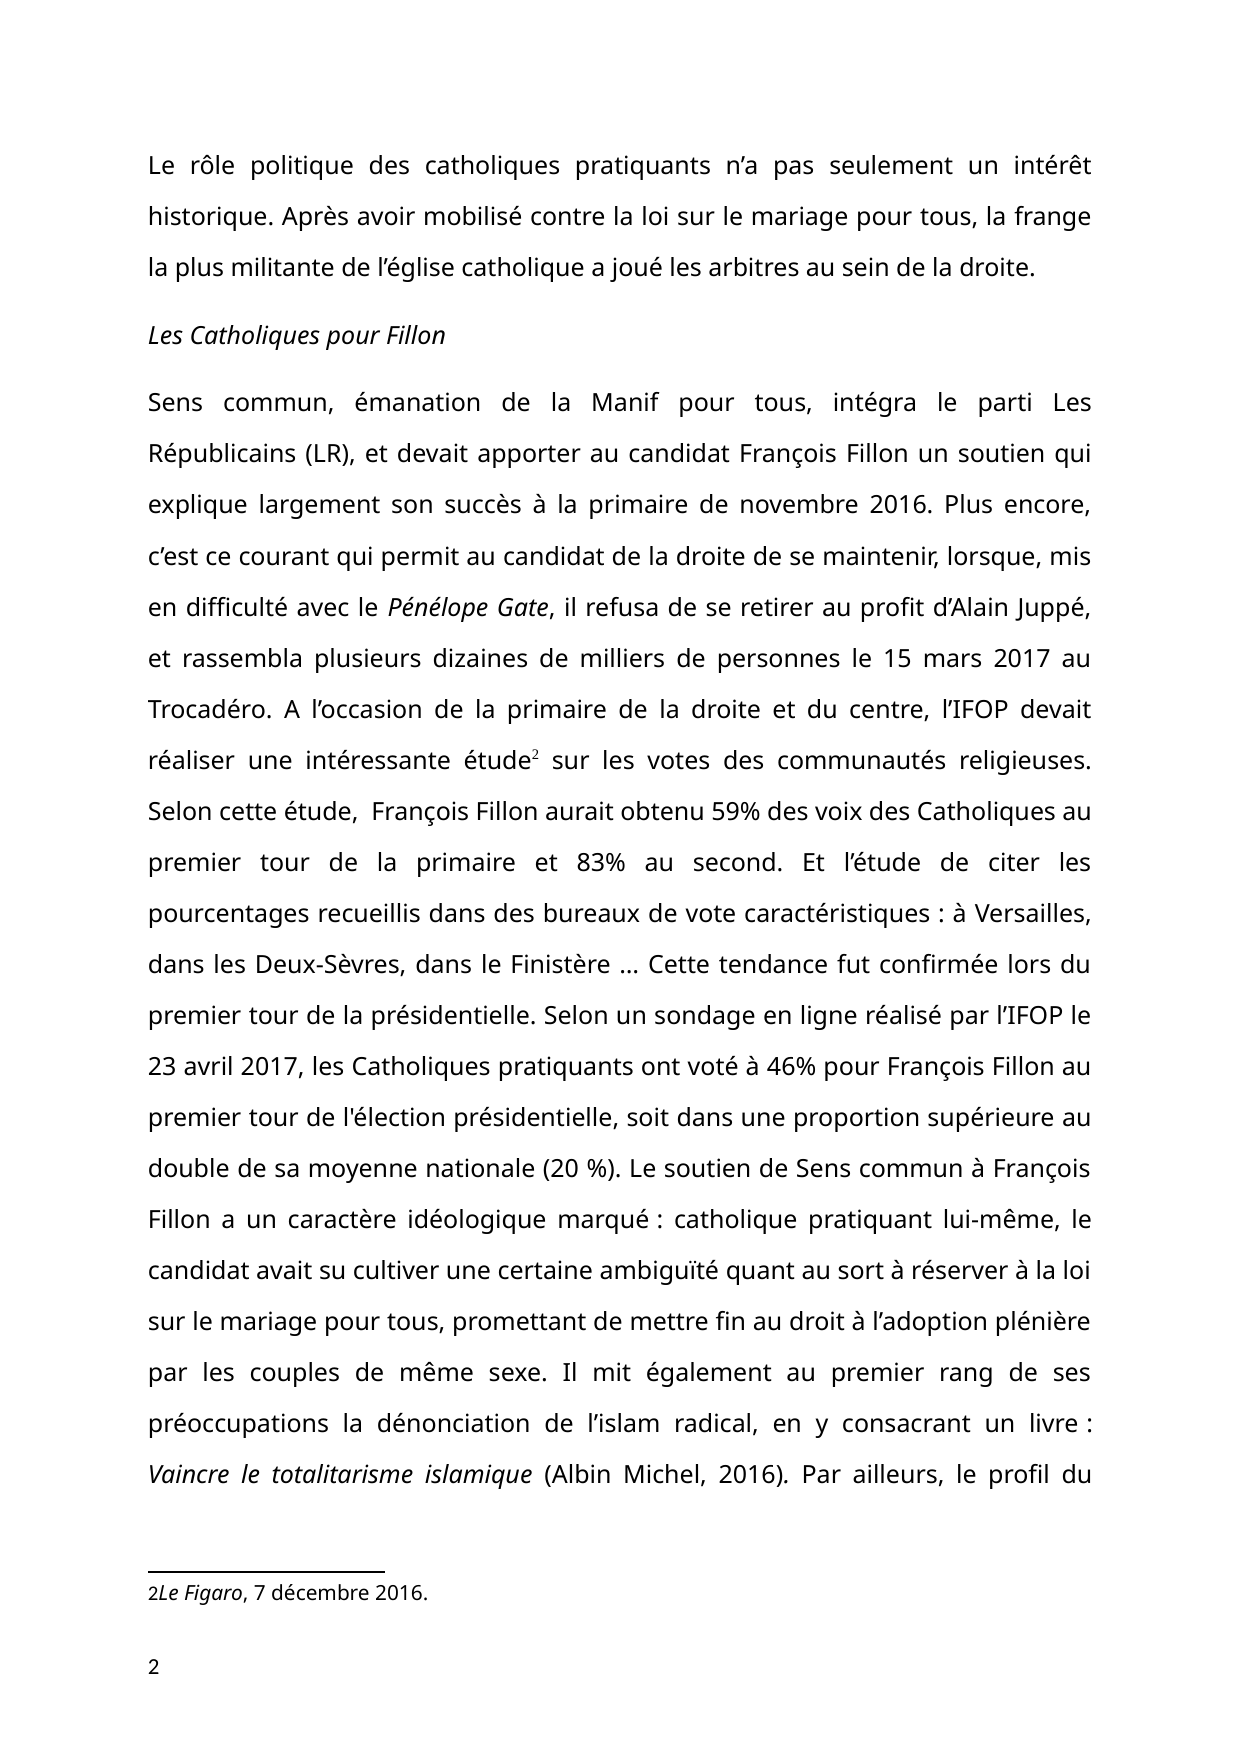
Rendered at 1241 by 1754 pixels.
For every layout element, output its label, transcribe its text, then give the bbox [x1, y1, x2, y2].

text Sens commun, émanation de la Manif pour tous, intégra le parti Les Républicains (LR), et devait apporter au candidat François Fillon un soutien qui explique largement son succès à la primaire de novembre 2016. Plus encore, c’est ce courant qui permit au candidat de la droite de se maintenir, lorsque, mis en difficulté avec le Pénélope Gate, il refusa de se retirer au profit d’Alain Juppé, et rassembla plusieurs dizaines de milliers de personnes le 15 mars 2017 au Trocadéro. A l’occasion de la primaire de la droite et du centre, l’IFOP devait réaliser une intéressante étude sur les votes des communautés religieuses. Selon cette étude, François Fillon aurait obtenu 59% des voix des Catholiques au premier tour de la primaire et 83% au second. Et l’étude de citer les pourcentages recueillis dans des bureaux de vote caractéristiques : à Versailles, dans les Deux-Sèvres, dans le Finistère … Cette tendance fut confirmée lors du premier tour de la présidentielle. Selon un sondage en ligne réalisé par l’IFOP le 23 avril 2017, les Catholiques pratiquants ont voté à 46% pour François Fillon au premier tour de l'élection présidentielle, soit dans une proportion supérieure au double de sa moyenne nationale (20 %). Le soutien de Sens commun à François Fillon a un caractère idéologique marqué : catholique pratiquant lui-même, le candidat avait su cultiver une certaine ambiguïté quant au sort à réserver à la loi sur le mariage pour tous, promettant de mettre fin au droit à l’adoption plénière par les couples de même sexe. Il mit également au premier rang de ses préoccupations la dénonciation de l’islam radical, en y consacrant un livre : Vaincre le totalitarisme islamique (Albin Michel, 2016). Par ailleurs, le profil du [148, 385, 1093, 1491]
text Le Figaro, 7 décembre 2016. [148, 1578, 1093, 1606]
text Les Catholiques pour Fillon [148, 317, 1093, 351]
text Le rôle politique des catholiques pratiquants n’a pas seulement un intérêt historique. Après avoir mobilisé contre la loi sur le mariage pour tous, la frange la plus militante de l’église catholique a joué les arbitres au sein de la droite. [148, 148, 1093, 284]
